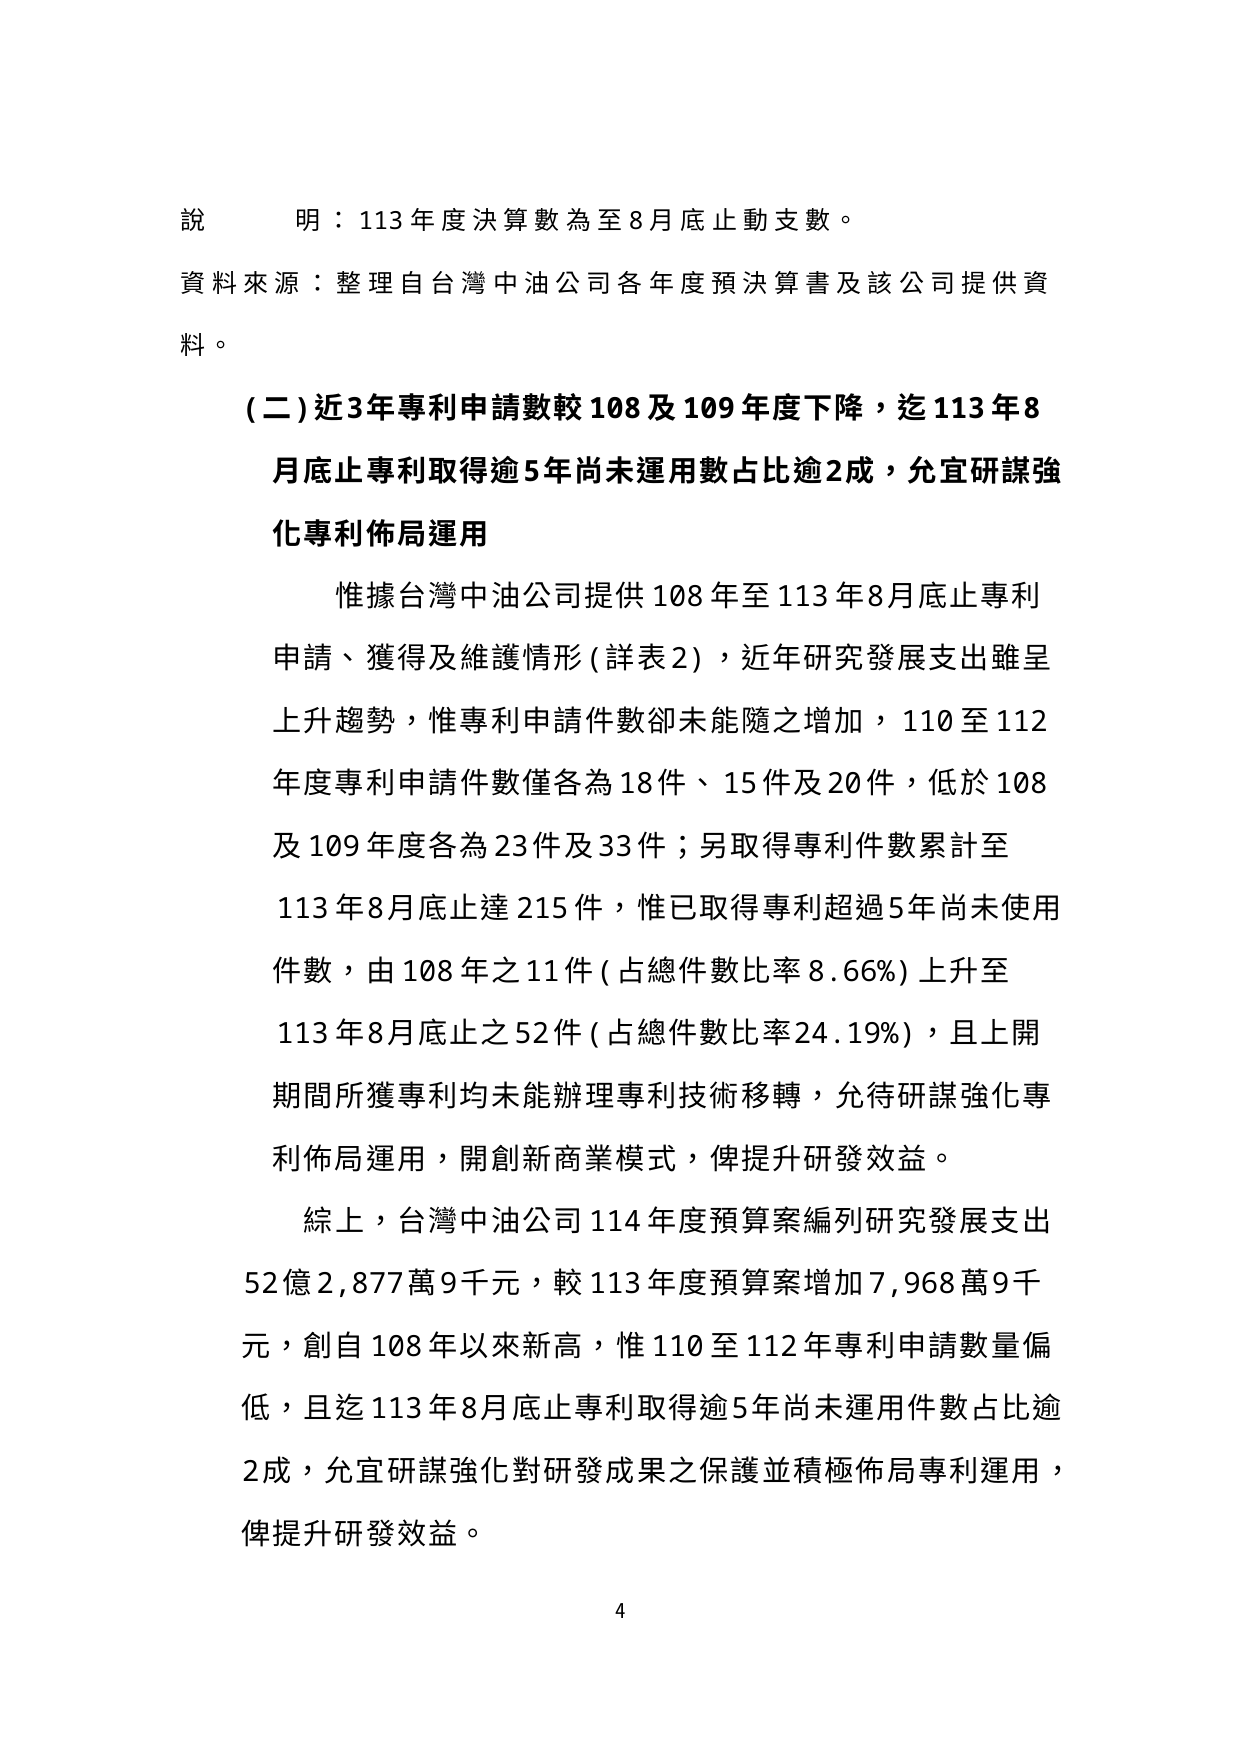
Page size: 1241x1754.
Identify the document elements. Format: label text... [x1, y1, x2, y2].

text 資料來源：整理自台灣中油公司各年度預決算書及該公司提供資料。 [177, 240, 1063, 365]
text 說 明：113年度決算數為至8月底止動支數。 [177, 177, 1063, 240]
text 惟據台灣中油公司提供108年至113年8月底止專利申請、獲得及維護情形(詳表2)，近年研究發展支出雖呈上升趨勢，惟專利申請件數卻未能隨之增加，110至112年度專利申請件數僅各為18件、15件及20件，低於108及109年度各為23件及33件；另取得專利件數累計至113年8月底止達215件，惟已取得專利超過5年尚未使用件數，由108年之11件(占總件數比率8.66%)上升至113年8月底止之52件(占總件數比率24.19%)，且上開期間所獲專利均未能辦理專利技術移轉，允待研謀強化專利佈局運用，開創新商業模式，俾提升研發效益。 [266, 552, 1063, 1177]
text 綜上，台灣中油公司114年度預算案編列研究發展支出52億2,877萬9千元，較113年度預算案增加7,968萬9千元，創自108年以來新高，惟110至112年專利申請數量偏低，且迄113年8月底止專利取得逾5年尚未運用件數占比逾2成，允宜研謀強化對研發成果之保護並積極佈局專利運用，俾提升研發效益。 [236, 1177, 1063, 1552]
text (二)近3年專利申請數較108及109年度下降，迄113年8月底止專利取得逾5年尚未運用數占比逾2成，允宜研謀強化專利佈局運用 [236, 365, 1063, 552]
